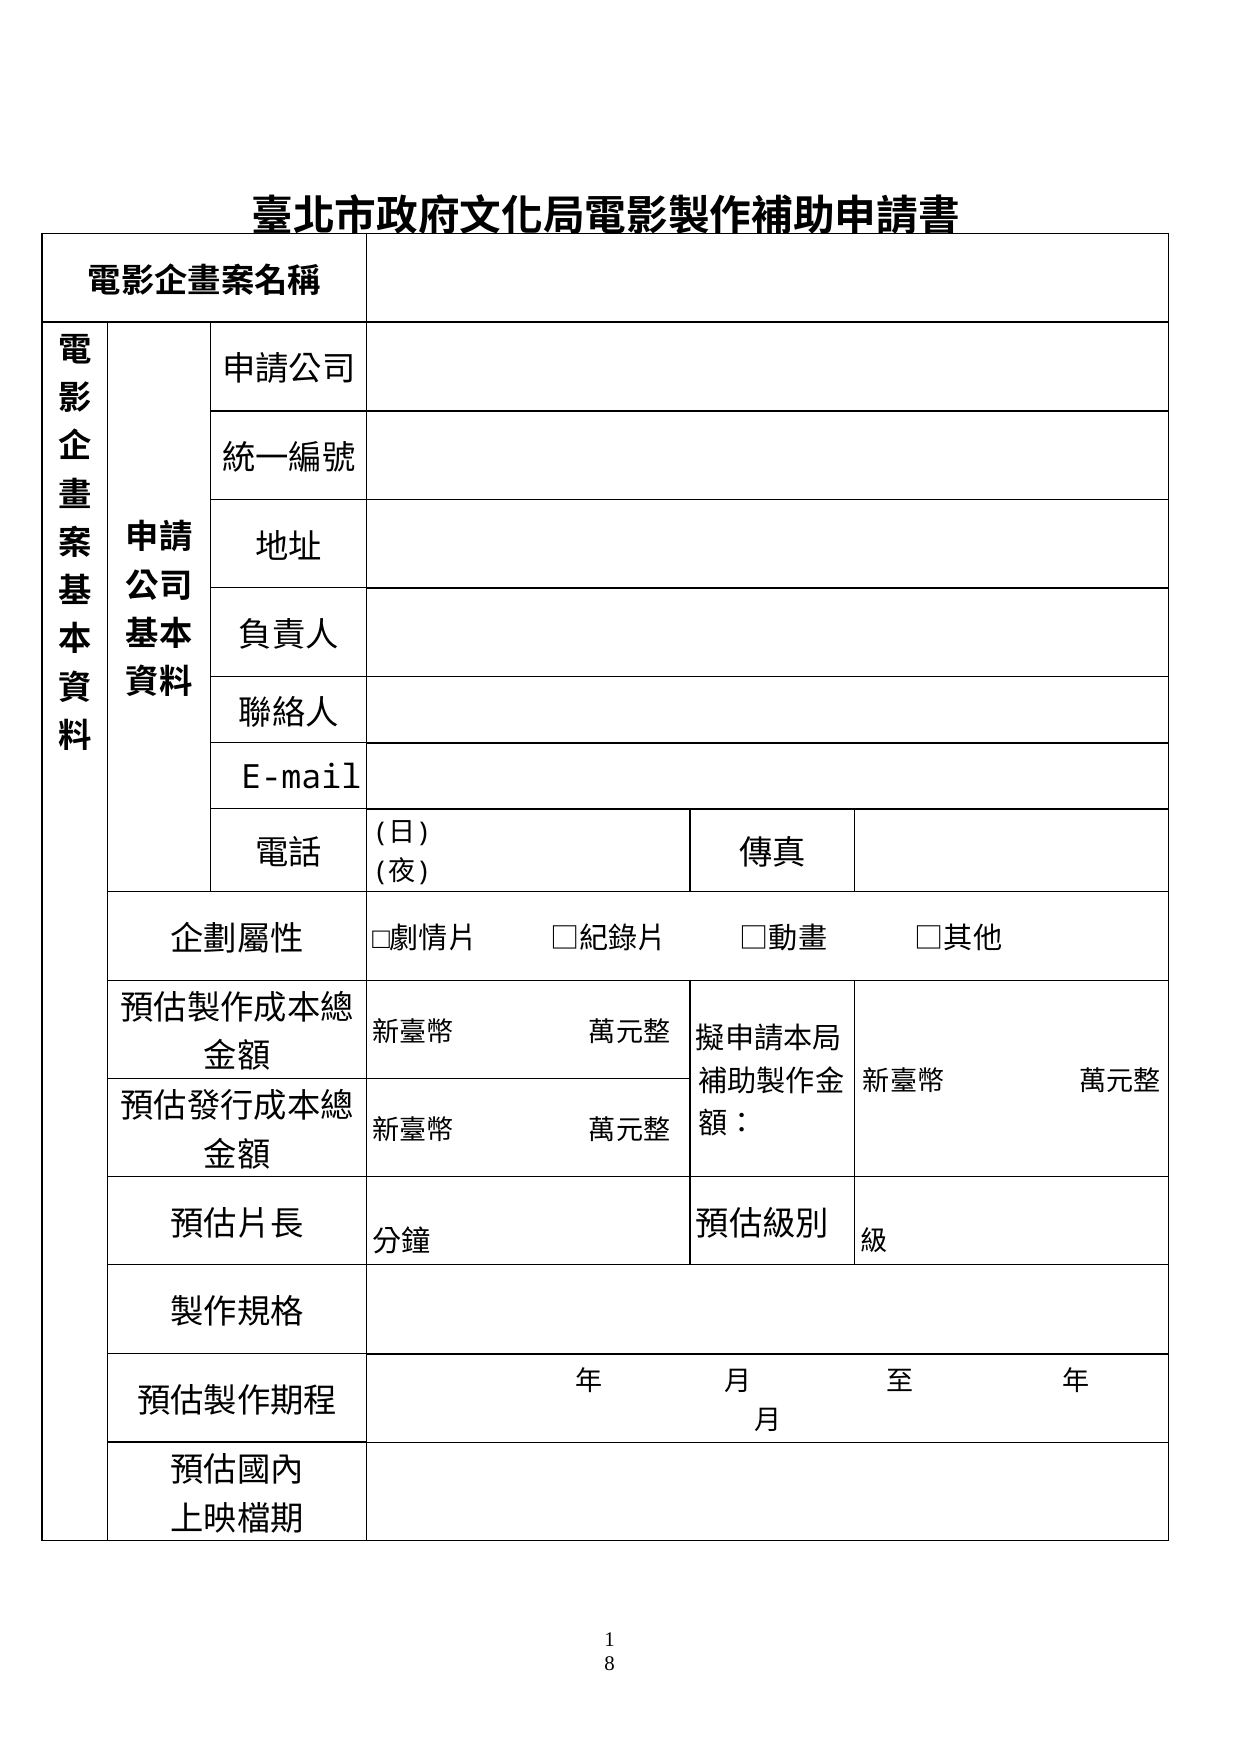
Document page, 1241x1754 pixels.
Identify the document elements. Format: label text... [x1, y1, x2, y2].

table_cell 預估國內 上映檔期 [108, 1443, 366, 1539]
table_cell 預估發行成本總金額 [108, 1079, 366, 1176]
table_cell □劇情片 □紀錄片 □動畫 □其他 [367, 892, 1168, 979]
table_cell 擬申請本局補助製作金額： [691, 981, 854, 1176]
table_cell 申請公司 [211, 323, 366, 410]
table_cell 新臺幣 萬元整 [855, 981, 1168, 1176]
table_cell 預估製作期程 [108, 1354, 366, 1441]
table_cell [367, 677, 1168, 742]
table_cell [855, 810, 1168, 891]
table_cell [855, 323, 1168, 410]
table_cell [367, 412, 855, 498]
table_header [367, 234, 1168, 321]
table_cell 年 月 至 年 月 [367, 1355, 1168, 1441]
table_cell 電話 [211, 809, 366, 891]
table_cell E-mail [211, 743, 366, 808]
table_cell 分鐘 [367, 1177, 689, 1264]
table_cell 聯絡人 [211, 677, 366, 742]
table_cell 統一編號 [211, 412, 366, 498]
table_cell [367, 500, 1168, 587]
table_cell 預估片長 [108, 1177, 366, 1264]
table_cell 負責人 [211, 588, 366, 676]
table_cell 傳真 [691, 810, 854, 891]
table_cell 預估級別 [691, 1177, 854, 1264]
table_cell 電影企畫案基本資料 [43, 323, 107, 1539]
table_cell [367, 589, 1168, 676]
table_cell [367, 1265, 1168, 1353]
table_cell [367, 323, 855, 410]
table_cell [367, 744, 1168, 808]
table_cell [855, 412, 1168, 498]
table_cell (日) (夜) [367, 810, 689, 891]
table_cell 企劃屬性 [108, 892, 366, 979]
table_header 電影企畫案名稱 [43, 234, 366, 321]
table_cell 地址 [211, 500, 366, 587]
table_cell 申請公司基本資料 [108, 323, 210, 891]
table_cell 製作規格 [108, 1265, 366, 1353]
table_cell 新臺幣 萬元整 [367, 981, 689, 1077]
table_cell 預估製作成本總金額 [108, 981, 366, 1077]
text 臺北市政府文化局電影製作補助申請書 [118, 170, 1092, 233]
table_cell 級 [855, 1177, 1168, 1264]
table_cell [367, 1443, 1168, 1539]
table_cell 新臺幣 萬元整 [367, 1079, 689, 1176]
